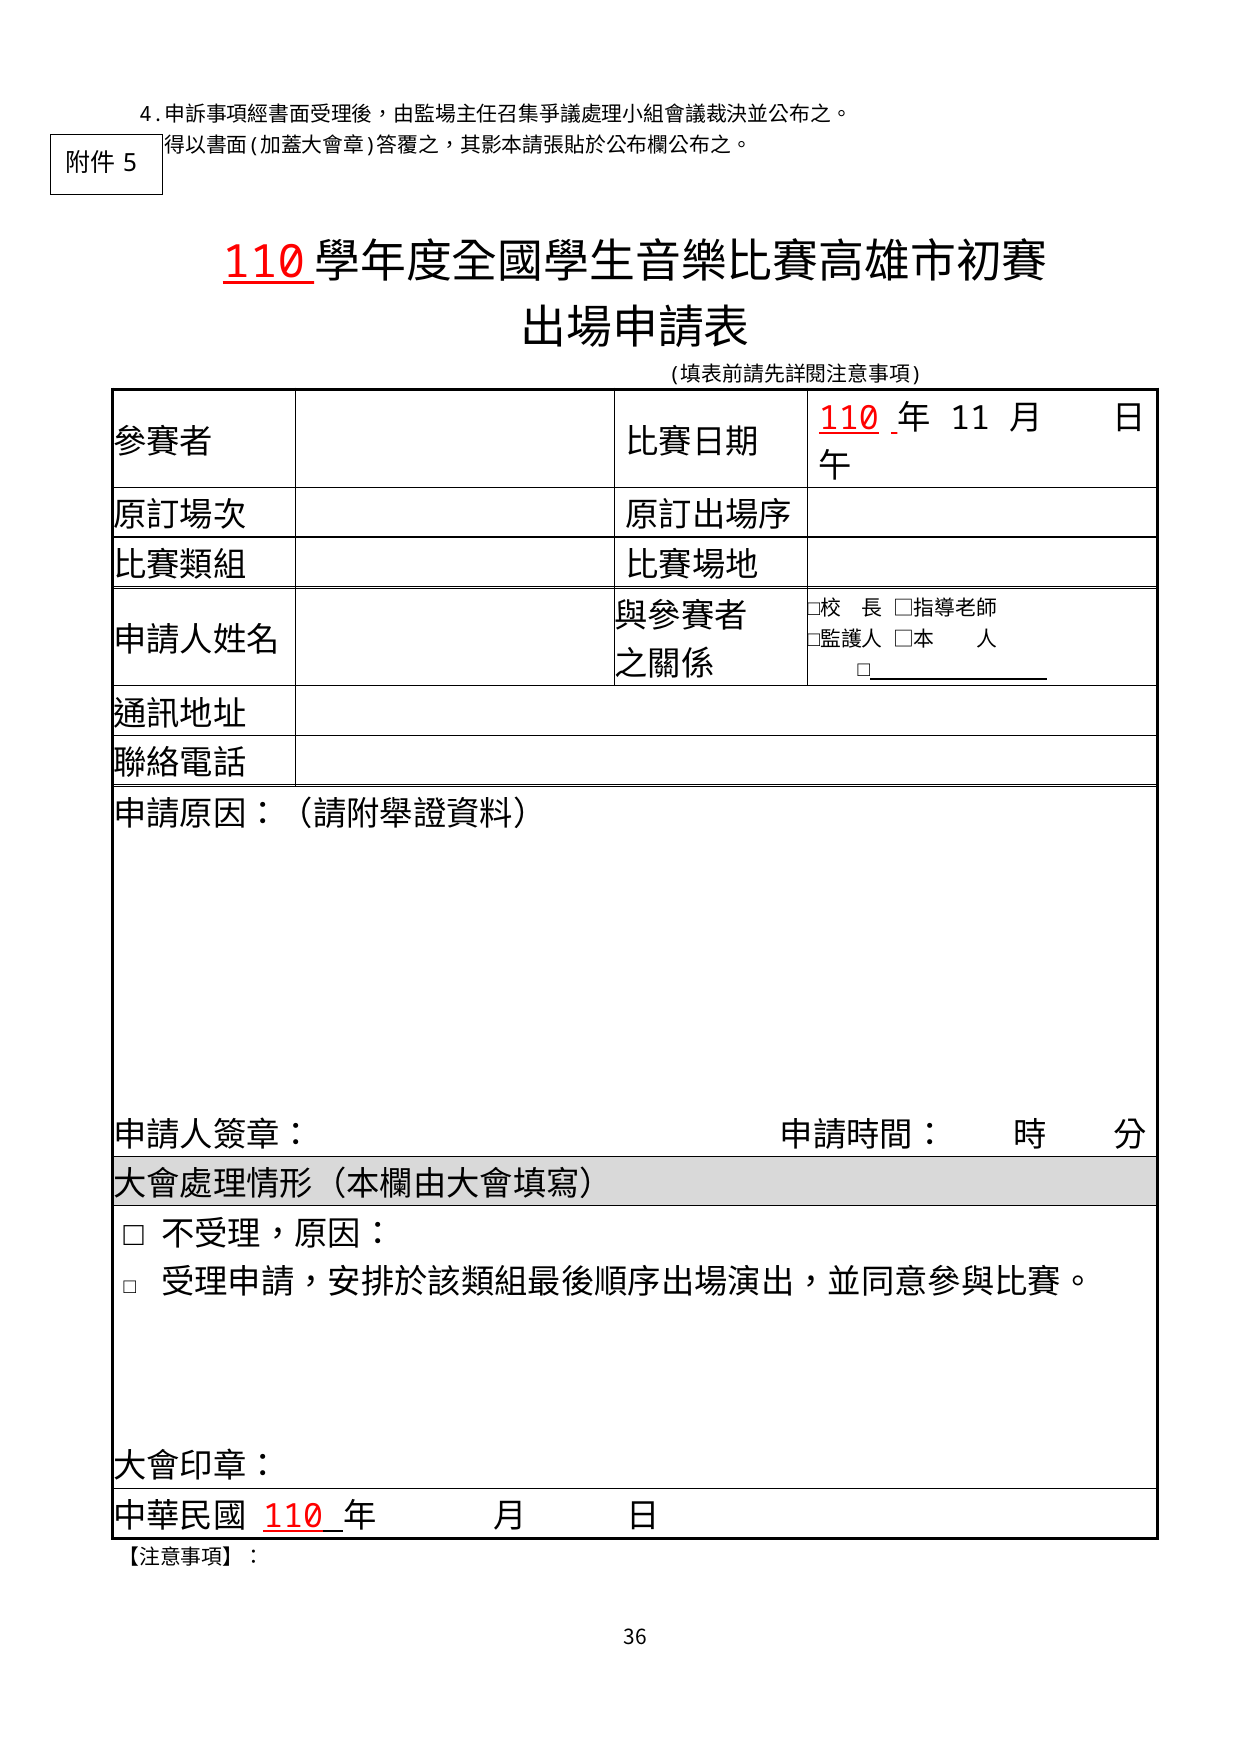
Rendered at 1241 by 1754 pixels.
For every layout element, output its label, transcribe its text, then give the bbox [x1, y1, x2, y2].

text 4.申訴事項經書面受理後，由監場主任召集爭議處理小組會議裁決並公布之。 [139, 98, 1152, 128]
text (填表前請先詳閱注意事項) [118, 357, 1152, 387]
table_cell 申請人姓名 [114, 589, 295, 685]
table_cell [296, 686, 1156, 734]
table_cell 原訂出場序 [615, 488, 807, 536]
table_cell [296, 538, 614, 586]
table_cell 中華民國 110 年 月 日 [114, 1489, 1156, 1537]
table_cell [808, 538, 1156, 586]
table_cell 大會處理情形（本欄由大會填寫） [114, 1157, 1156, 1205]
table_cell 比賽場地 [615, 538, 807, 586]
text 110學年度全國學生音樂比賽高雄市初賽 [118, 224, 1152, 291]
table_cell [296, 736, 1156, 784]
table_header 110年11月 日 午 [808, 391, 1156, 487]
table_header [296, 391, 614, 487]
table_cell 聯絡電話 [114, 736, 295, 784]
table_cell [296, 589, 614, 685]
table_cell □校 長 □指導老師 □監護人 □本 人 □ [808, 589, 1156, 685]
text 出場申請表 [118, 291, 1152, 357]
table_cell 原訂場次 [114, 488, 295, 536]
table_cell 申請原因：（請附舉證資料） 申請人簽章： 申請時間： 時 分 [114, 787, 1156, 1156]
table_header 比賽日期 [615, 391, 807, 487]
table_header 參賽者 [114, 391, 295, 487]
text 【注意事項】： [118, 1540, 1152, 1570]
text 5.得以書面(加蓋大會章)答覆之，其影本請張貼於公布欄公布之。 [139, 128, 1152, 158]
table_cell 與參賽者 之關係 [615, 589, 807, 685]
table_cell 比賽類組 [114, 538, 295, 586]
table_cell 通訊地址 [114, 686, 295, 734]
table_cell 不受理，原因： 受理申請，安排於該類組最後順序出場演出，並同意參與比賽。 大會印章： [114, 1206, 1156, 1487]
table_cell [296, 488, 614, 536]
table_cell [808, 488, 1156, 536]
